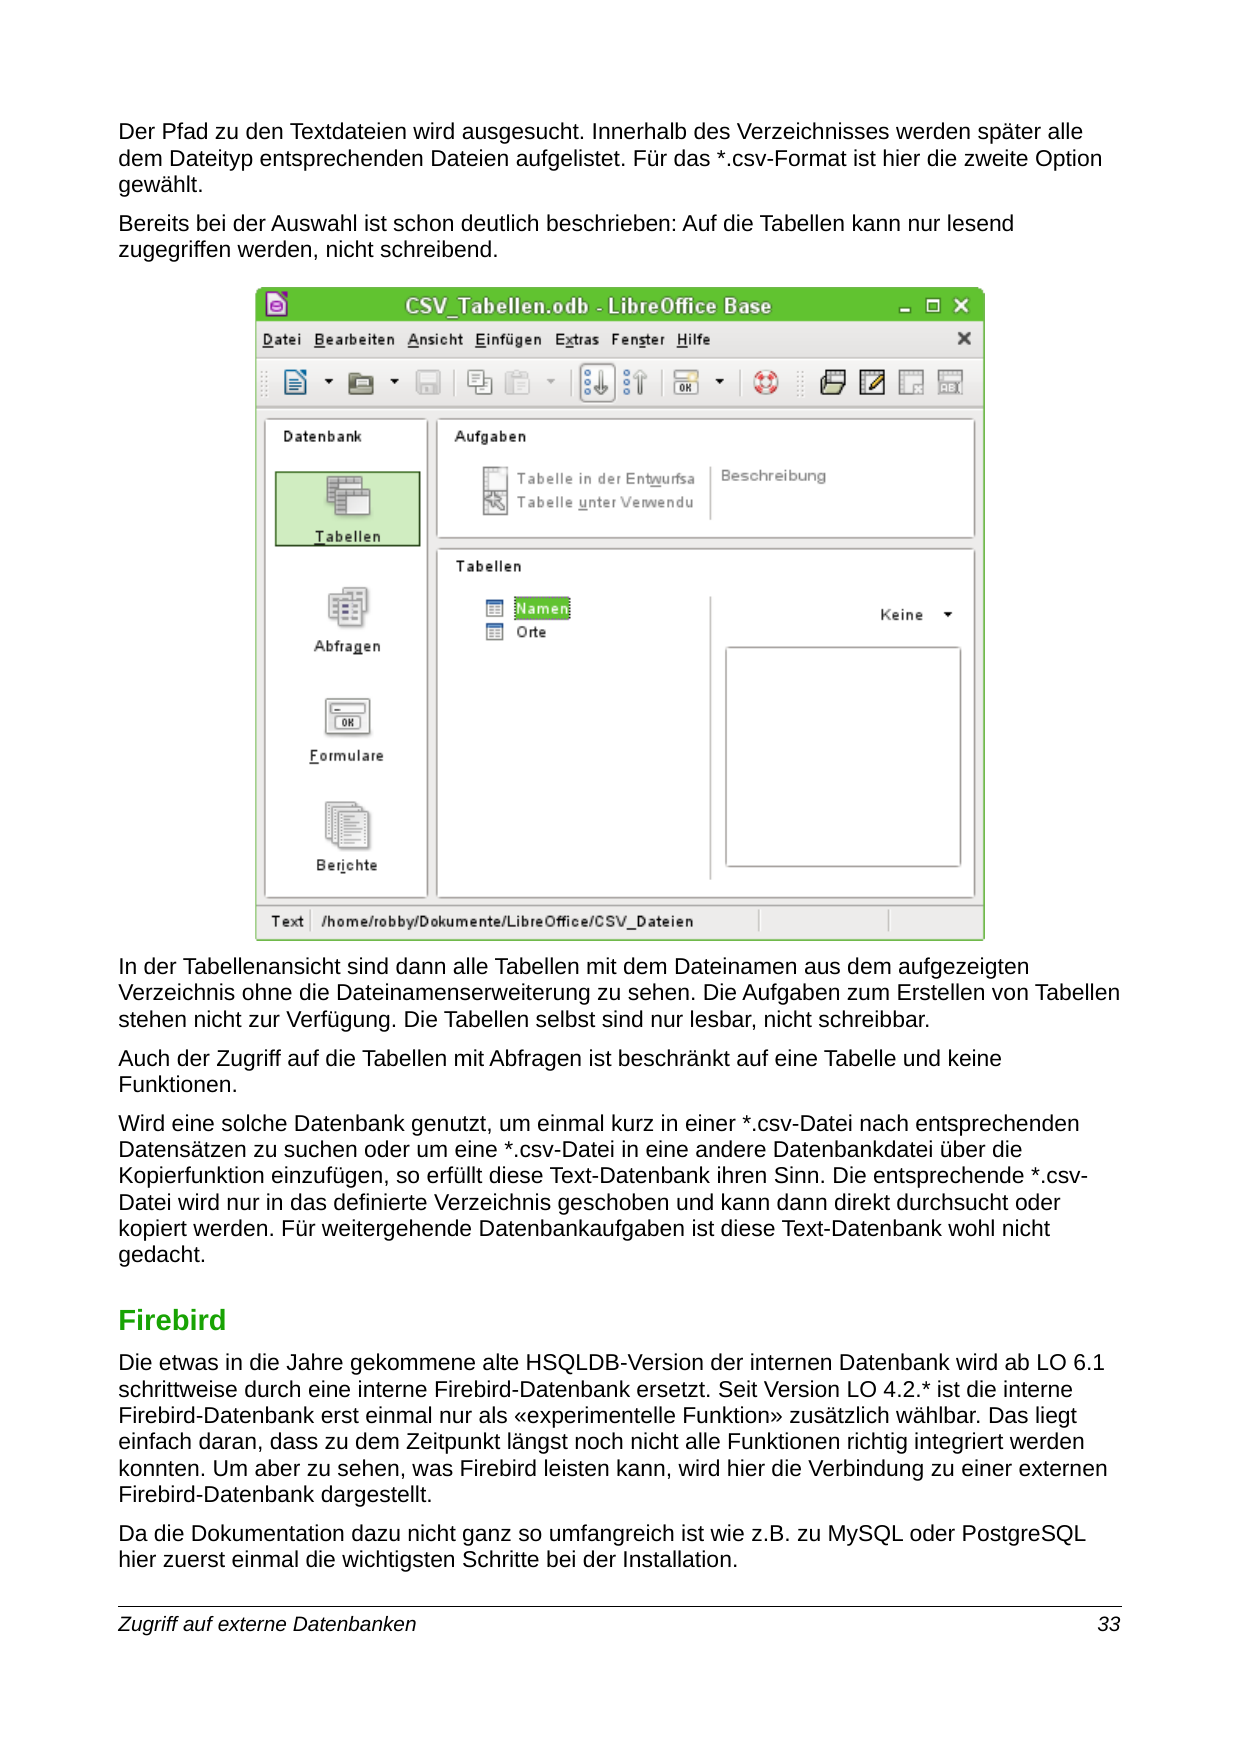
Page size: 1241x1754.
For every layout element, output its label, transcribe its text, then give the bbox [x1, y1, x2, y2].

text Da die Dokumentation dazu nicht ganz so umfangreich ist wie z.B. zu MySQL oder PostgreSQL hier zuerst einmal die wichtigsten Schritte bei der Installation. [118, 1520, 1122, 1573]
subtitle Firebird [118, 1303, 1122, 1337]
text Auch der Zugriff auf die Tabellen mit Abfragen ist beschränkt auf eine Tabelle und keine Funktionen. [118, 1044, 1122, 1097]
text Der Pfad zu den Textdateien wird ausgesucht. Innerhalb des Verzeichnisses werden später alle dem Dateityp entsprechenden Dateien aufgelistet. Für das *.csv-Format ist hier die zweite Option gewählt. [118, 118, 1122, 197]
text Wird eine solche Datenbank genutzt, um einmal kurz in einer *.csv-Datei nach entsprechenden Datensätzen zu suchen oder um eine *.csv-Datei in eine andere Datenbankdatei über die Kopierfunktion einzufügen, so erfüllt diese Text-Datenbank ihren Sinn. Die entsprechende *.csv-Datei wird nur in das definierte Verzeichnis geschoben und kann dann direkt durchsucht oder kopiert werden. Für weitergehende Datenbankaufgaben ist diese Text-Datenbank wohl nicht gedacht. [118, 1110, 1122, 1268]
picture [255, 287, 985, 941]
text Die etwas in die Jahre gekommene alte HSQLDB-Version der internen Datenbank wird ab LO 6.1 schrittweise durch eine interne Firebird-Datenbank ersetzt. Seit Version LO 4.2.* ist die interne Firebird-Datenbank erst einmal nur als «experimentelle Funktion» zusätzlich wählbar. Das liegt einfach daran, dass zu dem Zeitpunkt längst noch nicht alle Funktionen richtig integriert werden konnten. Um aber zu sehen, was Firebird leisten kann, wird hier die Verbindung zu einer externen Firebird-Datenbank dargestellt. [118, 1349, 1122, 1507]
text In der Tabellenansicht sind dann alle Tabellen mit dem Dateinamen aus dem aufgezeigten Verzeichnis ohne die Dateinamenserweiterung zu sehen. Die Aufgaben zum Erstellen von Tabellen stehen nicht zur Verfügung. Die Tabellen selbst sind nur lesbar, nicht schreibbar. [118, 953, 1122, 1032]
text Bereits bei der Auswahl ist schon deutlich beschrieben: Auf die Tabellen kann nur lesend zugegriffen werden, nicht schreibend. [118, 210, 1122, 262]
